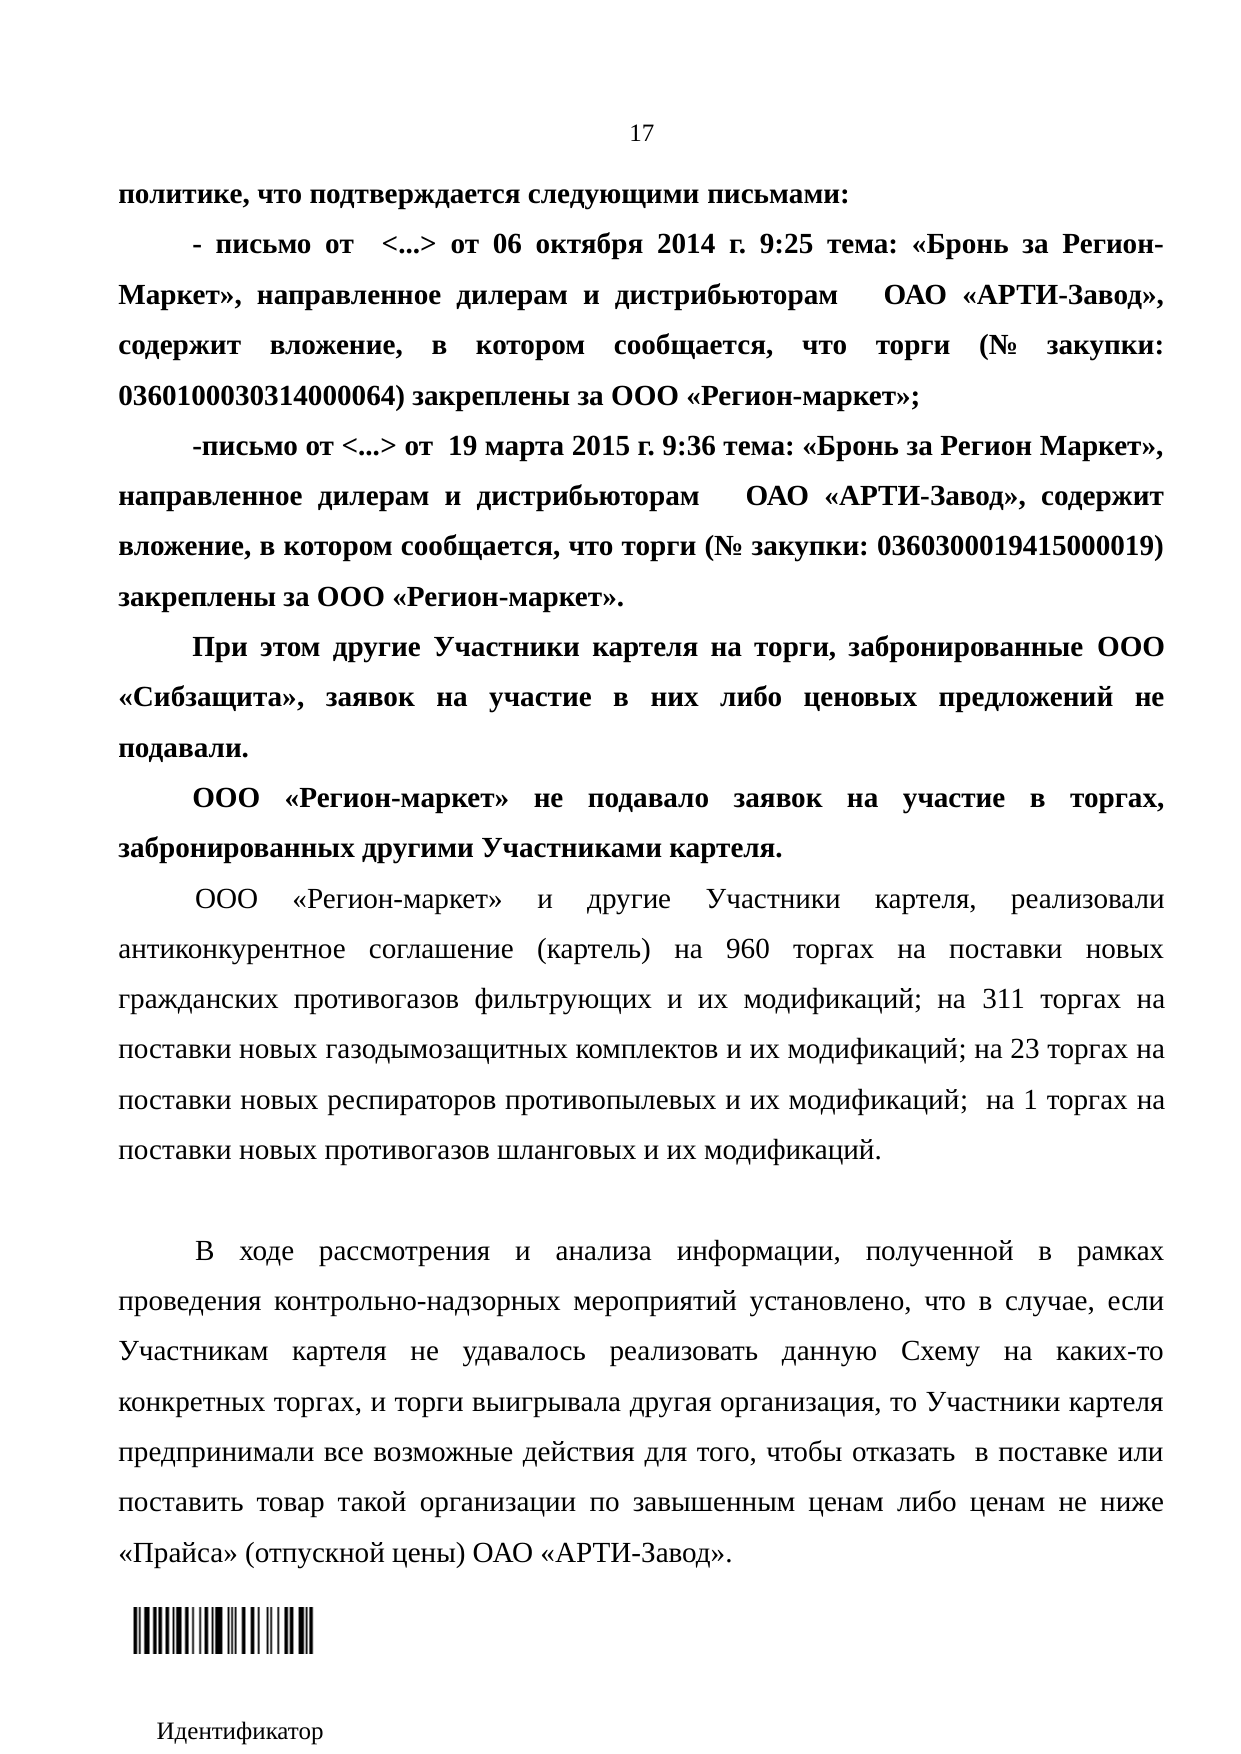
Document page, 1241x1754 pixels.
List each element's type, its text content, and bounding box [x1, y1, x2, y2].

text ООО «Регион-маркет» не подавало заявок на участие в торгах, забронированных другими Участниками картеля. [118, 780, 1165, 864]
text В ходе рассмотрения и анализа информации, полученной в рамках проведения контрольно-надзорных мероприятий установлено, что в случае, если Участникам картеля не удавалось реализовать данную Схему на каких-то конкретных торгах, и торги выигрывала другая организация, то Участники картеля предпринимали все возможные действия для того, чтобы отказать в поставке или поставить товар такой организации по завышенным ценам либо ценам не ниже «Прайса» (отпускной цены) ОАО «АРТИ-Завод». [118, 1233, 1165, 1568]
text При этом другие Участники картеля на торги, забронированные ООО «Сибзащита», заявок на участие в них либо ценовых предложений не подавали. [118, 629, 1165, 763]
text политике, что подтверждается следующими письмами: [118, 176, 1165, 210]
text -письмо от <...> от 19 марта 2015 г. 9:36 тема: «Бронь за Регион Маркет», направленное дилерам и дистрибьюторам ОАО «АРТИ-Завод», содержит вложение, в котором сообщается, что торги (№ закупки: 0360300019415000019) закреплены за ООО «Регион-маркет». [118, 428, 1165, 612]
picture [118, 1607, 331, 1654]
text - письмо от <...> от 06 октября 2014 г. 9:25 тема: «Бронь за Регион-Маркет», направленное дилерам и дистрибьюторам ОАО «АРТИ-Завод», содержит вложение, в котором сообщается, что торги (№ закупки: 0360100030314000064) закреплены за ООО «Регион-маркет»; [118, 227, 1165, 411]
text ООО «Регион-маркет» и другие Участники картеля, реализовали антиконкурентное соглашение (картель) на 960 торгах на поставки новых гражданских противогазов фильтрующих и их модификаций; на 311 торгах на поставки новых газодымозащитных комплектов и их модификаций; на 23 торгах на поставки новых респираторов противопылевых и их модификаций; на 1 торгах на поставки новых противогазов шланговых и их модификаций. [118, 881, 1165, 1166]
